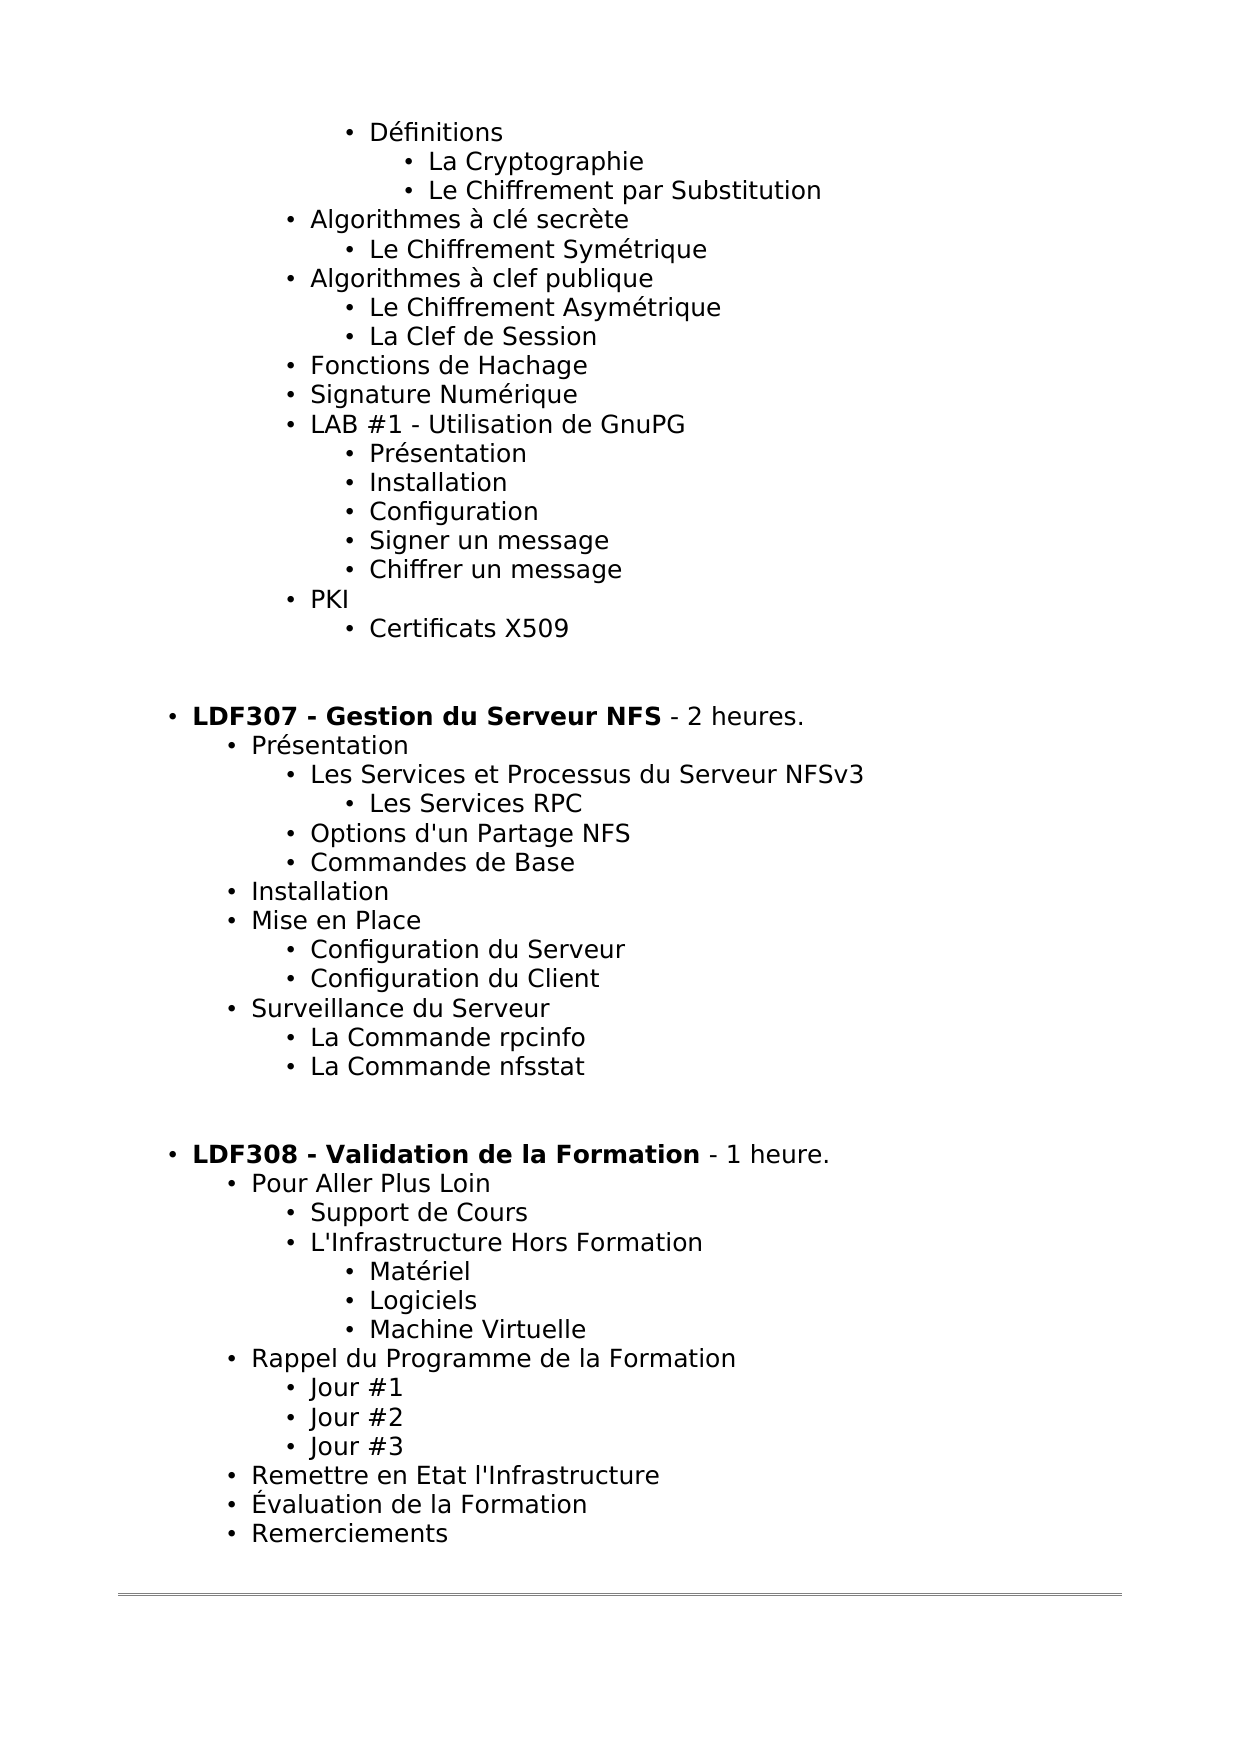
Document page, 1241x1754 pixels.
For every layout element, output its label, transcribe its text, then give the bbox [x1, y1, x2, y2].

list La Commande nfsstat [295, 1052, 1122, 1081]
list Matériel [354, 1257, 1122, 1286]
list Présentation [236, 731, 1122, 760]
list Jour #2 [295, 1403, 1122, 1432]
list Options d'un Partage NFS [295, 819, 1122, 848]
list Machine Virtuelle [354, 1315, 1122, 1344]
list Configuration [354, 497, 1122, 526]
list Remettre en Etat l'Infrastructure [236, 1461, 1122, 1490]
list Fonctions de Hachage [295, 351, 1122, 381]
list Installation [236, 877, 1122, 906]
list Le Chiffrement par Substitution [413, 176, 1122, 206]
list Les Services RPC [354, 789, 1122, 819]
list PKI [295, 585, 1122, 614]
list Présentation [354, 439, 1122, 468]
list Configuration du Serveur [295, 935, 1122, 964]
list Certificats X509 [354, 614, 1122, 643]
list Chiffrer un message [354, 556, 1122, 585]
list Surveillance du Serveur [236, 994, 1122, 1023]
list Mise en Place [236, 906, 1122, 935]
list Rappel du Programme de la Formation [236, 1344, 1122, 1373]
list Configuration du Client [295, 964, 1122, 994]
list Signer un message [354, 526, 1122, 556]
list L'Infrastructure Hors Formation [295, 1228, 1122, 1257]
list Pour Aller Plus Loin [236, 1169, 1122, 1198]
list Commandes de Base [295, 848, 1122, 877]
list La Clef de Session [354, 322, 1122, 351]
list Définitions [354, 118, 1122, 147]
list Jour #1 [295, 1373, 1122, 1403]
list LDF307 - Gestion du Serveur NFS - 2 heures. [177, 702, 1122, 731]
list La Commande rpcinfo [295, 1023, 1122, 1052]
list Remerciements [236, 1519, 1122, 1548]
list Signature Numérique [295, 381, 1122, 410]
list Jour #3 [295, 1432, 1122, 1461]
list Support de Cours [295, 1198, 1122, 1228]
list La Cryptographie [413, 147, 1122, 176]
list Les Services et Processus du Serveur NFSv3 [295, 760, 1122, 789]
list LAB #1 - Utilisation de GnuPG [295, 410, 1122, 439]
list Évaluation de la Formation [236, 1490, 1122, 1519]
list Installation [354, 468, 1122, 497]
list Algorithmes à clef publique [295, 264, 1122, 293]
list Logiciels [354, 1286, 1122, 1315]
list Le Chiffrement Symétrique [354, 235, 1122, 264]
list LDF308 - Validation de la Formation - 1 heure. [177, 1140, 1122, 1169]
list Algorithmes à clé secrète [295, 206, 1122, 235]
list Le Chiffrement Asymétrique [354, 293, 1122, 322]
